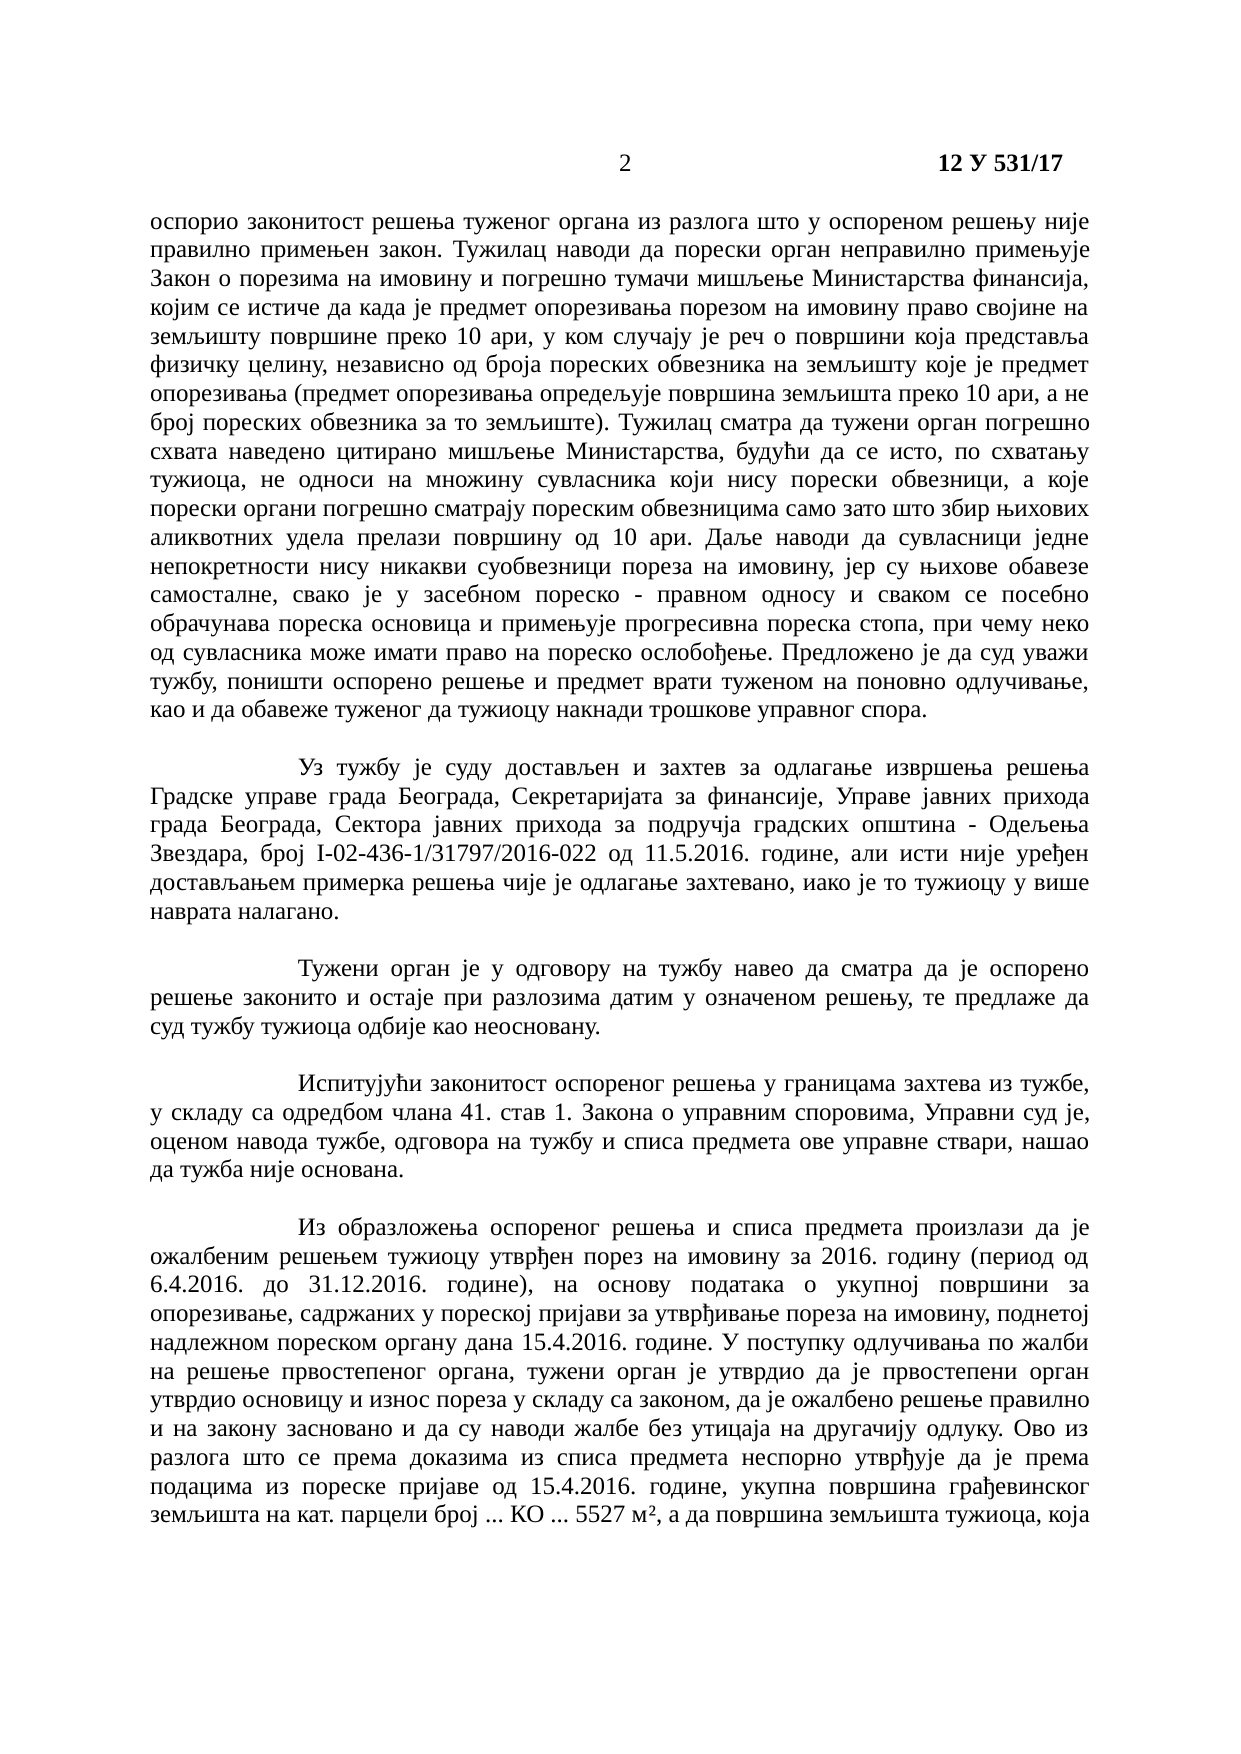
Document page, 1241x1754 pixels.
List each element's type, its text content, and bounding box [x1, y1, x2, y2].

text Уз тужбу је суду достављен и захтев за одлагање извршења решења Градске управе града Београда, Секретаријата за финансије, Управе јавних прихода града Београда, Сектора јавних прихода за подручја градских општина - Одељења Звездара, број I-02-436-1/31797/2016-022 од 11.5.2016. године, али исти није уређен достављањем примерка решења чије је одлагање захтевано, иако је то тужиоцу у више наврата налагано. [150, 752, 1090, 924]
text Тужени орган је у одговору на тужбу навео да сматра да је оспорено решење законито и остаје при разлозима датим у означеном решењу, те предлаже да суд тужбу тужиоца одбије као неосновану. [150, 953, 1090, 1039]
text Из образложења оспореног решења и списа предмета произлази да је ожалбеним решењем тужиоцу утврђен порез на имовину за 2016. годину (период од 6.4.2016. до 31.12.2016. године), на основу података о укупној површини за опорезивање, садржаних у пореској пријави за утврђивање пореза на имовину, поднетој надлежном пореском органу дана 15.4.2016. године. У поступку одлучивања по жалби на решење првостeпеног органа, тужени орган је утврдио да је првостепени орган утврдио основицу и износ пореза у складу са законом, да је ожалбено решење правилно и на закону засновано и да су наводи жалбе без утицаја на другачију одлуку. Ово из разлога што се према доказима из списа предмета неспорно утврђује да је према подацима из пореске пријаве од 15.4.2016. године, укупна површина грађевинског земљишта на кат. парцели број ... КО ... 5527 м², а да површина земљишта тужиоца, која [150, 1212, 1090, 1528]
text оспорио законитост решења туженог органа из разлога што у оспореном решењу није правилно примењен закон. Тужилац наводи да порески орган неправилно примењује Закон о порезима на имовину и погрешно тумачи мишљење Министарства финансија, којим се истиче да када је предмет опорезивања порезом на имовину право својине на земљишту површине преко 10 ари, у ком случају је реч о површини која представља физичку целину, независно од броја пореских обвезника на земљишту које је предмет опорезивања (предмет опорезивања опредељује површина земљишта преко 10 ари, а не број пореских обвезника за то земљиште). Тужилац сматра да тужени орган погрешно схвата наведено цитирано мишљење Министарства, будући да се исто, по схватању тужиоца, не односи на множину сувласника који нису порески обвезници, а које порески органи погрешно сматрају пореским обвезницима само зато што збир њихових аликвотних удела прелази површину од 10 ари. Даље наводи да сувласници једне непокретности нису никакви суобвезници пореза на имовину, јер су њихове обавезе самосталне, свако је у засебном пореско - правном односу и сваком се посебно обрачунава пореска основица и примењује прогресивна пореска стопа, при чему неко од сувласника може имати право на пореско ослобођење. Предложено је да суд уважи тужбу, поништи оспорено решење и предмет врати туженом на поновно одлучивање, као и да обавеже туженог да тужиоцу накнади трошкове управног спора. [150, 206, 1090, 723]
text Испитујући законитост оспореног решења у границама захтева из тужбе, у складу са одредбом члана 41. став 1. Закона о управним споровима, Управни суд је, оценом навода тужбе, одговора на тужбу и списа предмета ове управне ствари, нашао да тужба није основана. [150, 1068, 1090, 1183]
